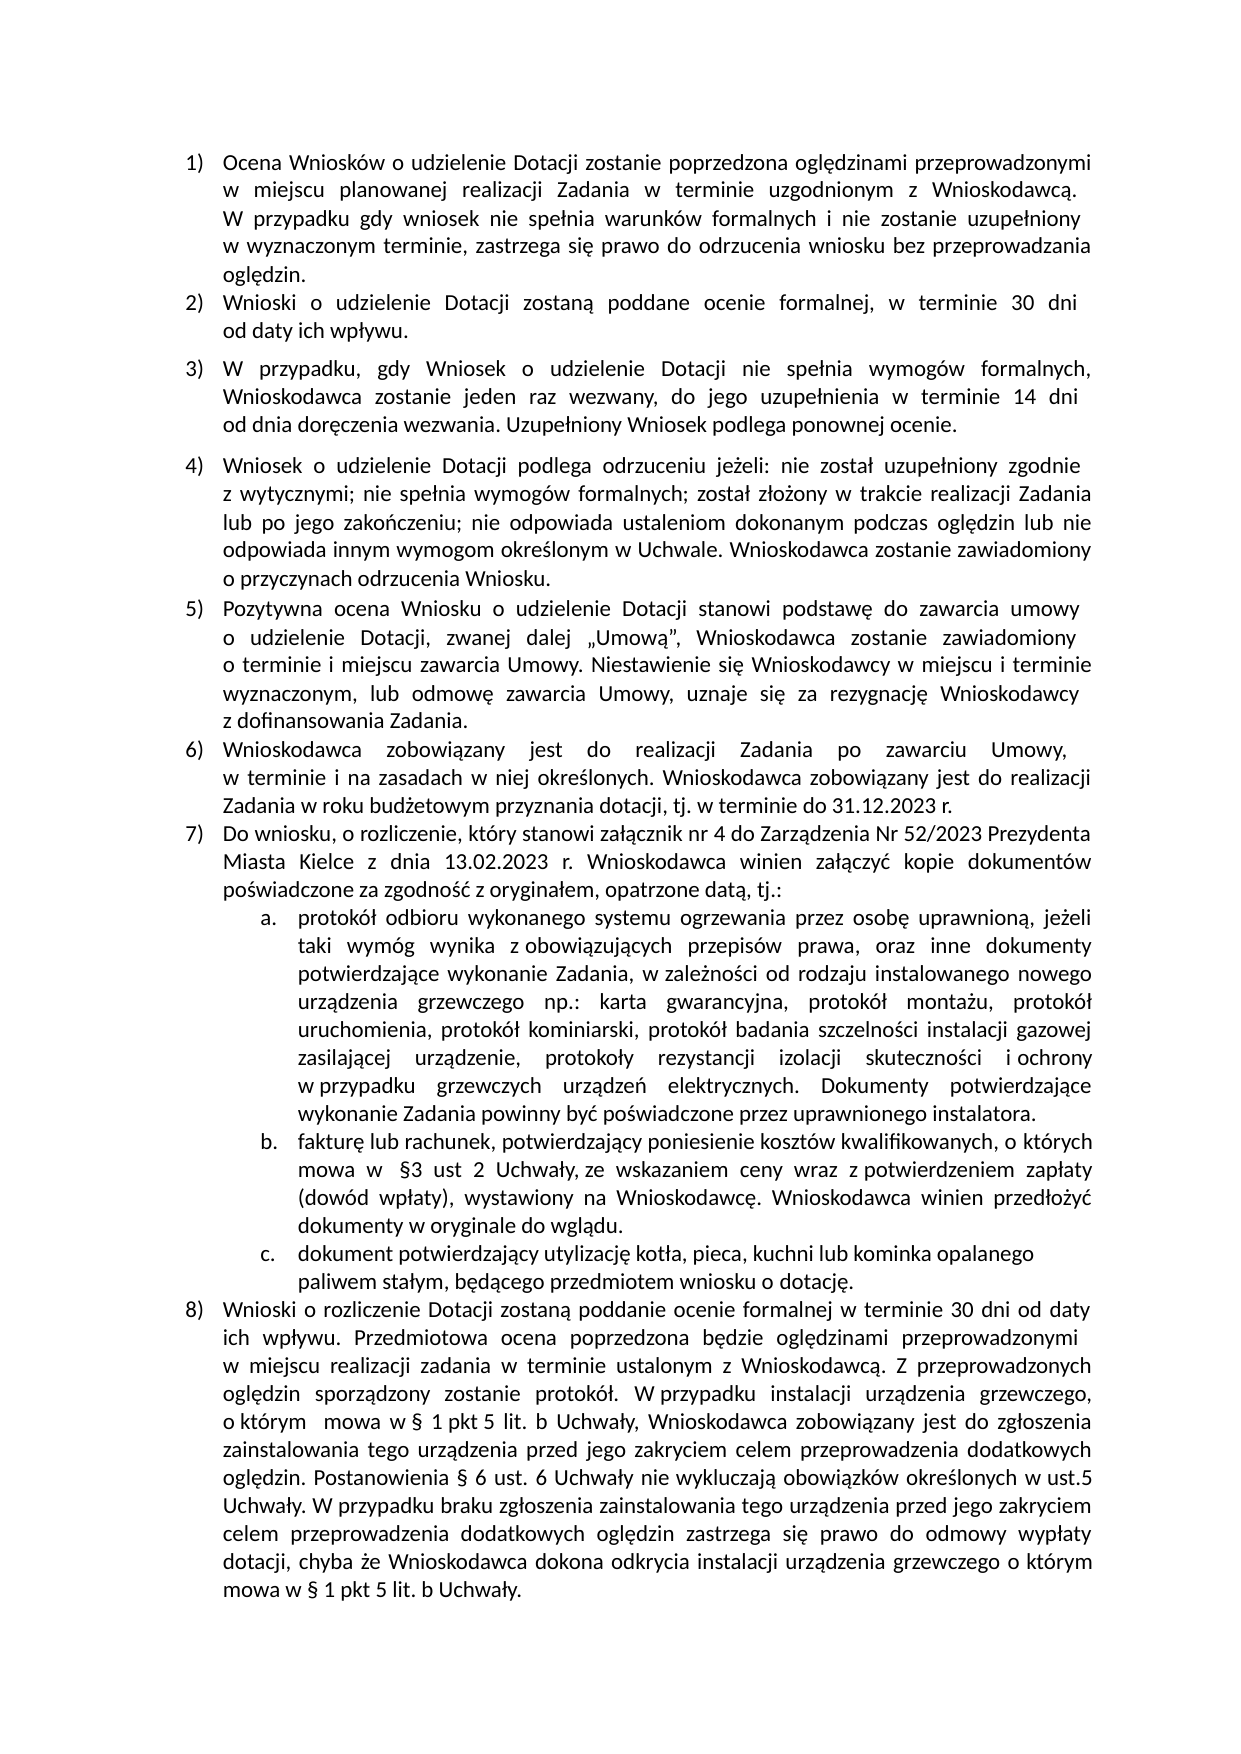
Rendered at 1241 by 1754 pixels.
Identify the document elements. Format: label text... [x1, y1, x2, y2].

list Wniosek o udzielenie Dotacji podlega odrzuceniu jeżeli: nie został uzupełniony zgodnie z wytycznymi; nie spełnia wymogów formalnych; został złożony w trakcie realizacji Zadania lub po jego zakończeniu; nie odpowiada ustaleniom dokonanym podczas oględzin lub nie odpowiada innym wymogom określonym w Uchwale. Wnioskodawca zostanie zawiadomiony o przyczynach odrzucenia Wniosku. [185, 452, 1093, 592]
list fakturę lub rachunek, potwierdzający poniesienie kosztów kwalifikowanych, o których mowa w §3 ust 2 Uchwały, ze wskazaniem ceny wraz z potwierdzeniem zapłaty (dowód wpłaty), wystawiony na Wnioskodawcę. Wnioskodawca winien przedłożyć dokumenty w oryginale do wglądu. [260, 1127, 1093, 1239]
list Wnioskodawca zobowiązany jest do realizacji Zadania po zawarciu Umowy, w terminie i na zasadach w niej określonych. Wnioskodawca zobowiązany jest do realizacji Zadania w roku budżetowym przyznania dotacji, tj. w terminie do 31.12.2023 r. [185, 735, 1093, 819]
list Pozytywna ocena Wniosku o udzielenie Dotacji stanowi podstawę do zawarcia umowy o udzielenie Dotacji, zwanej dalej „Umową”, Wnioskodawca zostanie zawiadomiony o terminie i miejscu zawarcia Umowy. Niestawienie się Wnioskodawcy w miejscu i terminie wyznaczonym, lub odmowę zawarcia Umowy, uznaje się za rezygnację Wnioskodawcy z dofinansowania Zadania. [185, 594, 1093, 735]
list protokół odbioru wykonanego systemu ogrzewania przez osobę uprawnioną, jeżeli taki wymóg wynika z obowiązujących przepisów prawa, oraz inne dokumenty potwierdzające wykonanie Zadania, w zależności od rodzaju instalowanego nowego urządzenia grzewczego np.: karta gwarancyjna, protokół montażu, protokół uruchomienia, protokół kominiarski, protokół badania szczelności instalacji gazowej zasilającej urządzenie, protokoły rezystancji izolacji skuteczności i ochrony w przypadku grzewczych urządzeń elektrycznych. Dokumenty potwierdzające wykonanie Zadania powinny być poświadczone przez uprawnionego instalatora. [260, 903, 1093, 1127]
list W przypadku, gdy Wniosek o udzielenie Dotacji nie spełnia wymogów formalnych, Wnioskodawca zostanie jeden raz wezwany, do jego uzupełnienia w terminie 14 dni od dnia doręczenia wezwania. Uzupełniony Wniosek podlega ponownej ocenie. [185, 354, 1093, 438]
list Ocena Wniosków o udzielenie Dotacji zostanie poprzedzona oględzinami przeprowadzonymi w miejscu planowanej realizacji Zadania w terminie uzgodnionym z Wnioskodawcą. W przypadku gdy wniosek nie spełnia warunków formalnych i nie zostanie uzupełniony w wyznaczonym terminie, zastrzega się prawo do odrzucenia wniosku bez przeprowadzania oględzin. [185, 148, 1093, 288]
list Wnioski o rozliczenie Dotacji zostaną poddanie ocenie formalnej w terminie 30 dni od daty ich wpływu. Przedmiotowa ocena poprzedzona będzie oględzinami przeprowadzonymi w miejscu realizacji zadania w terminie ustalonym z Wnioskodawcą. Z przeprowadzonych oględzin sporządzony zostanie protokół. W przypadku instalacji urządzenia grzewczego, o którym mowa w § 1 pkt 5 lit. b Uchwały, Wnioskodawca zobowiązany jest do zgłoszenia zainstalowania tego urządzenia przed jego zakryciem celem przeprowadzenia dodatkowych oględzin. Postanowienia § 6 ust. 6 Uchwały nie wykluczają obowiązków określonych w ust.5 Uchwały. W przypadku braku zgłoszenia zainstalowania tego urządzenia przed jego zakryciem celem przeprowadzenia dodatkowych oględzin zastrzega się prawo do odmowy wypłaty dotacji, chyba że Wnioskodawca dokona odkrycia instalacji urządzenia grzewczego o którym mowa w § 1 pkt 5 lit. b Uchwały. [185, 1295, 1093, 1603]
list Wnioski o udzielenie Dotacji zostaną poddane ocenie formalnej, w terminie 30 dni od daty ich wpływu. [185, 288, 1093, 344]
list Do wniosku, o rozliczenie, który stanowi załącznik nr 4 do Zarządzenia Nr 52/2023 Prezydenta Miasta Kielce z dnia 13.02.2023 r. Wnioskodawca winien załączyć kopie dokumentów poświadczone za zgodność z oryginałem, opatrzone datą, tj.: [185, 819, 1093, 903]
list dokument potwierdzający utylizację kotła, pieca, kuchni lub kominka opalanego paliwem stałym, będącego przedmiotem wniosku o dotację. [260, 1239, 1093, 1295]
